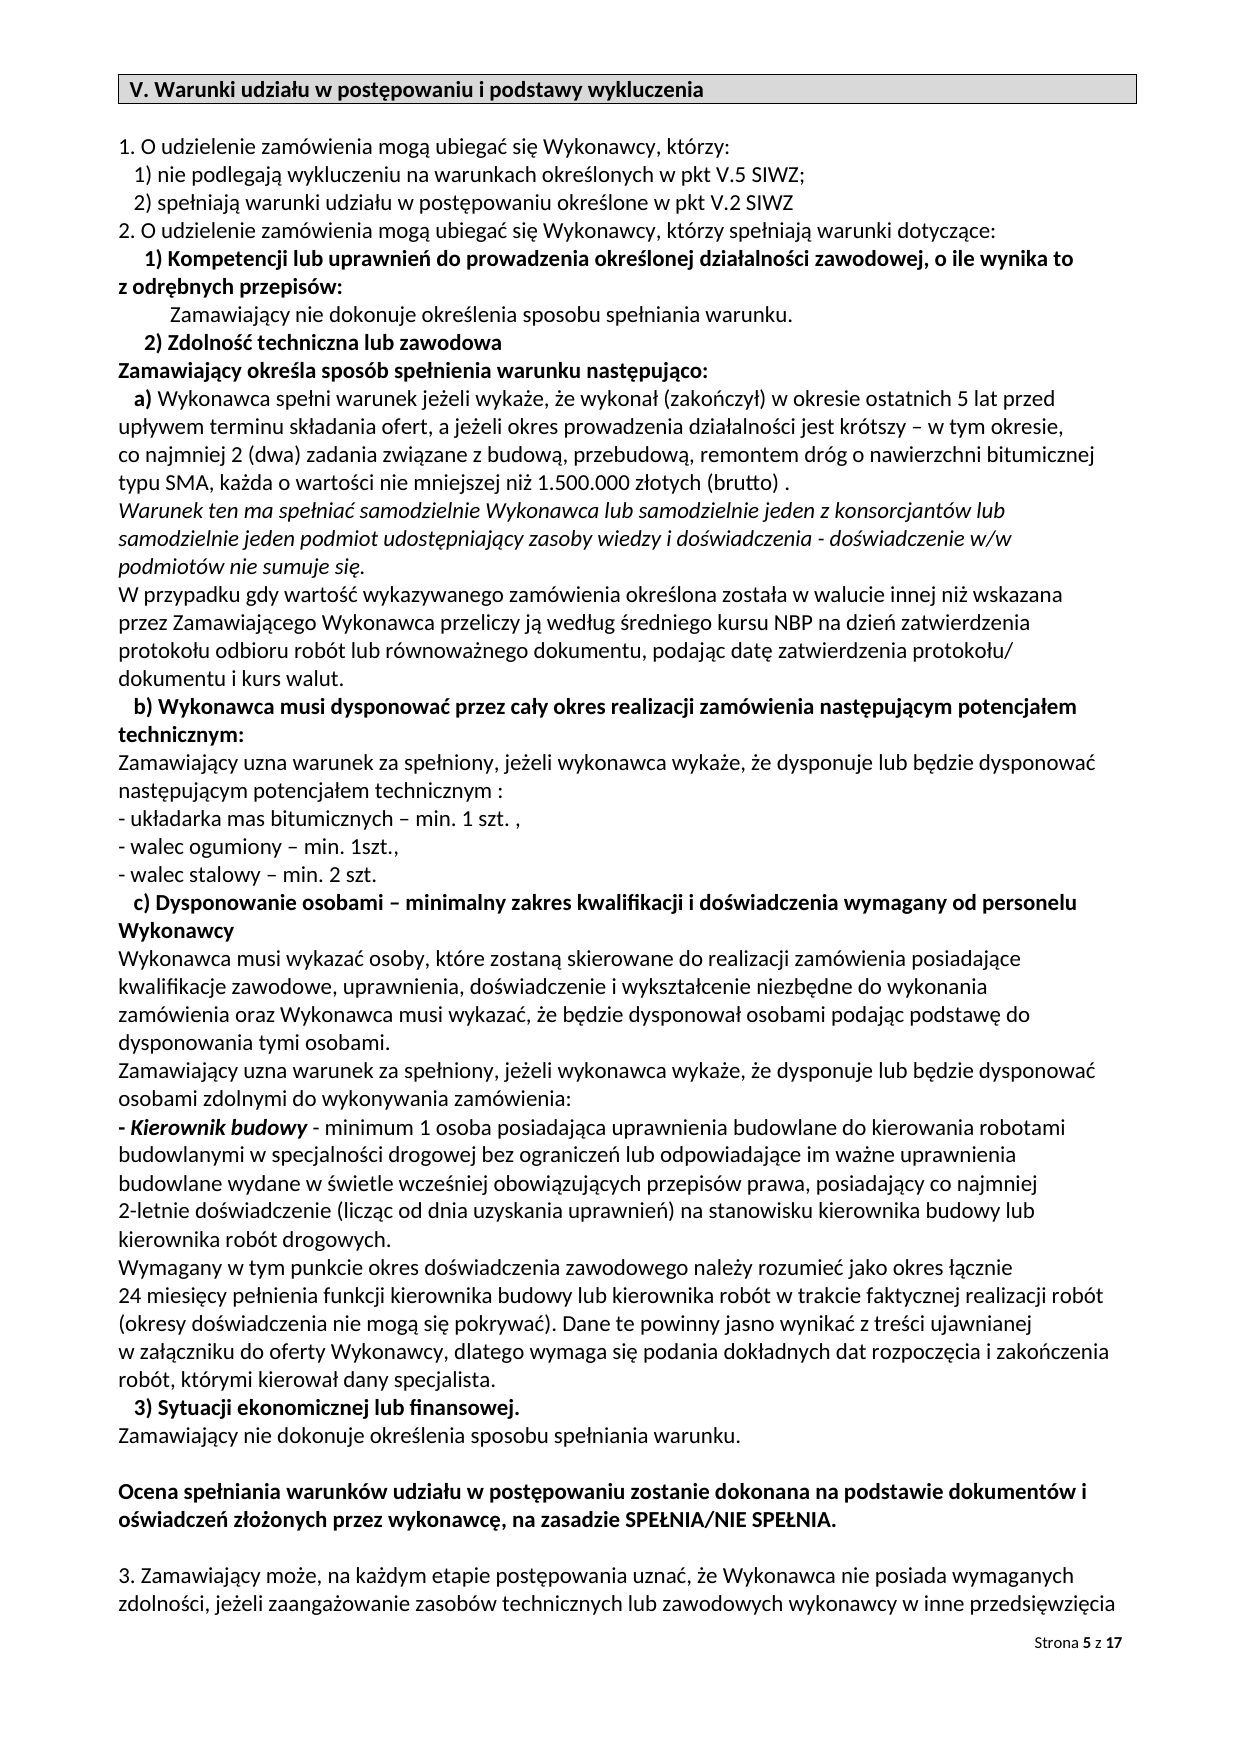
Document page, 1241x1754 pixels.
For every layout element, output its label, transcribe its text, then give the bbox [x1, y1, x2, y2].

text Zamawiający uzna warunek za spełniony, jeżeli wykonawca wykaże, że dysponuje lub będzie dysponować [118, 1057, 1122, 1084]
text 1) nie podlegają wykluczeniu na warunkach określonych w pkt V.5 SIWZ; [118, 160, 1122, 188]
text dysponowania tymi osobami. [118, 1028, 1122, 1057]
text Wykonawca musi wykazać osoby, które zostaną skierowane do realizacji zamówienia posiadające [118, 944, 1122, 972]
text a) Wykonawca spełni warunek jeżeli wykaże, że wykonał (zakończył) w okresie ostatnich 5 lat przed [118, 384, 1122, 412]
text kwalifikacje zawodowe, uprawnienia, doświadczenie i wykształcenie niezbędne do wykonania [118, 972, 1122, 1001]
text 2) Zdolność techniczna lub zawodowa [118, 328, 1122, 356]
text z odrębnych przepisów: [118, 272, 1122, 300]
text (okresy doświadczenia nie mogą się pokrywać). Dane te powinny jasno wynikać z treści ujawnianej [118, 1309, 1122, 1337]
text 1. O udzielenie zamówienia mogą ubiegać się Wykonawcy, którzy: [118, 132, 1122, 160]
text - układarka mas bitumicznych – min. 1 szt. , [118, 804, 1122, 832]
text w załączniku do oferty Wykonawcy, dlatego wymaga się podania dokładnych dat rozpoczęcia i zakończenia [118, 1337, 1122, 1365]
text Zamawiający uzna warunek za spełniony, jeżeli wykonawca wykaże, że dysponuje lub będzie dysponować [118, 748, 1122, 776]
text 2) spełniają warunki udziału w postępowaniu określone w pkt V.2 SIWZ [118, 188, 1122, 216]
text Ocena spełniania warunków udziału w postępowaniu zostanie dokonana na podstawie dokumentów i oświadczeń złożonych przez wykonawcę, na zasadzie SPEŁNIA/NIE SPEŁNIA. [118, 1477, 1122, 1533]
table_header V. Warunki udziału w postępowaniu i podstawy wykluczenia [119, 75, 1136, 103]
text budowlanymi w specjalności drogowej bez ograniczeń lub odpowiadające im ważne uprawnienia [118, 1141, 1122, 1169]
text przez Zamawiającego Wykonawca przeliczy ją według średniego kursu NBP na dzień zatwierdzenia [118, 608, 1122, 636]
text Wymagany w tym punkcie okres doświadczenia zawodowego należy rozumieć jako okres łącznie [118, 1253, 1122, 1281]
text 3) Sytuacji ekonomicznej lub finansowej. [118, 1393, 1122, 1421]
text robót, którymi kierował dany specjalista. [118, 1365, 1122, 1393]
text 24 miesięcy pełnienia funkcji kierownika budowy lub kierownika robót w trakcie faktycznej realizacji robót [118, 1281, 1122, 1309]
text upływem terminu składania ofert, a jeżeli okres prowadzenia działalności jest krótszy – w tym okresie, [118, 412, 1122, 440]
text dokumentu i kurs walut. [118, 664, 1122, 692]
text budowlane wydane w świetle wcześniej obowiązujących przepisów prawa, posiadający co najmniej 2-letnie doświadczenie (licząc od dnia uzyskania uprawnień) na stanowisku kierownika budowy lub [118, 1169, 1122, 1225]
text Zamawiający nie dokonuje określenia sposobu spełniania warunku. [118, 300, 1122, 328]
text samodzielnie jeden podmiot udostępniający zasoby wiedzy i doświadczenia - doświadczenie w/w [118, 524, 1122, 552]
text zamówienia oraz Wykonawca musi wykazać, że będzie dysponował osobami podając podstawę do [118, 1001, 1122, 1028]
text kierownika robót drogowych. [118, 1225, 1122, 1253]
text 2. O udzielenie zamówienia mogą ubiegać się Wykonawcy, którzy spełniają warunki dotyczące: [118, 216, 1122, 244]
text - Kierownik budowy - minimum 1 osoba posiadająca uprawnienia budowlane do kierowania robotami [118, 1113, 1122, 1141]
text 1) Kompetencji lub uprawnień do prowadzenia określonej działalności zawodowej, o ile wynika to [118, 244, 1122, 272]
text - walec stalowy – min. 2 szt. [118, 860, 1122, 888]
text protokołu odbioru robót lub równoważnego dokumentu, podając datę zatwierdzenia protokołu/ [118, 636, 1122, 664]
text osobami zdolnymi do wykonywania zamówienia: [118, 1084, 1122, 1113]
text technicznym: [118, 720, 1122, 748]
text Zamawiający nie dokonuje określenia sposobu spełniania warunku. [118, 1421, 1122, 1449]
text podmiotów nie sumuje się. [118, 552, 1122, 580]
text Wykonawcy [118, 916, 1122, 944]
text b) Wykonawca musi dysponować przez cały okres realizacji zamówienia następującym potencjałem [118, 692, 1122, 720]
text co najmniej 2 (dwa) zadania związane z budową, przebudową, remontem dróg o nawierzchni bitumicznej typu SMA, każda o wartości nie mniejszej niż 1.500.000 złotych (brutto) . [118, 440, 1122, 496]
text - walec ogumiony – min. 1szt., [118, 832, 1122, 860]
text Warunek ten ma spełniać samodzielnie Wykonawca lub samodzielnie jeden z konsorcjantów lub [118, 496, 1122, 524]
text Zamawiający określa sposób spełnienia warunku następująco: [118, 356, 1122, 384]
text c) Dysponowanie osobami – minimalny zakres kwalifikacji i doświadczenia wymagany od personelu [118, 888, 1122, 916]
text następującym potencjałem technicznym : [118, 776, 1122, 804]
text 3. Zamawiający może, na każdym etapie postępowania uznać, że Wykonawca nie posiada wymaganych zdolności, jeżeli zaangażowanie zasobów technicznych lub zawodowych wykonawcy w inne przedsięwzięcia [118, 1561, 1122, 1617]
text W przypadku gdy wartość wykazywanego zamówienia określona została w walucie innej niż wskazana [118, 580, 1122, 608]
